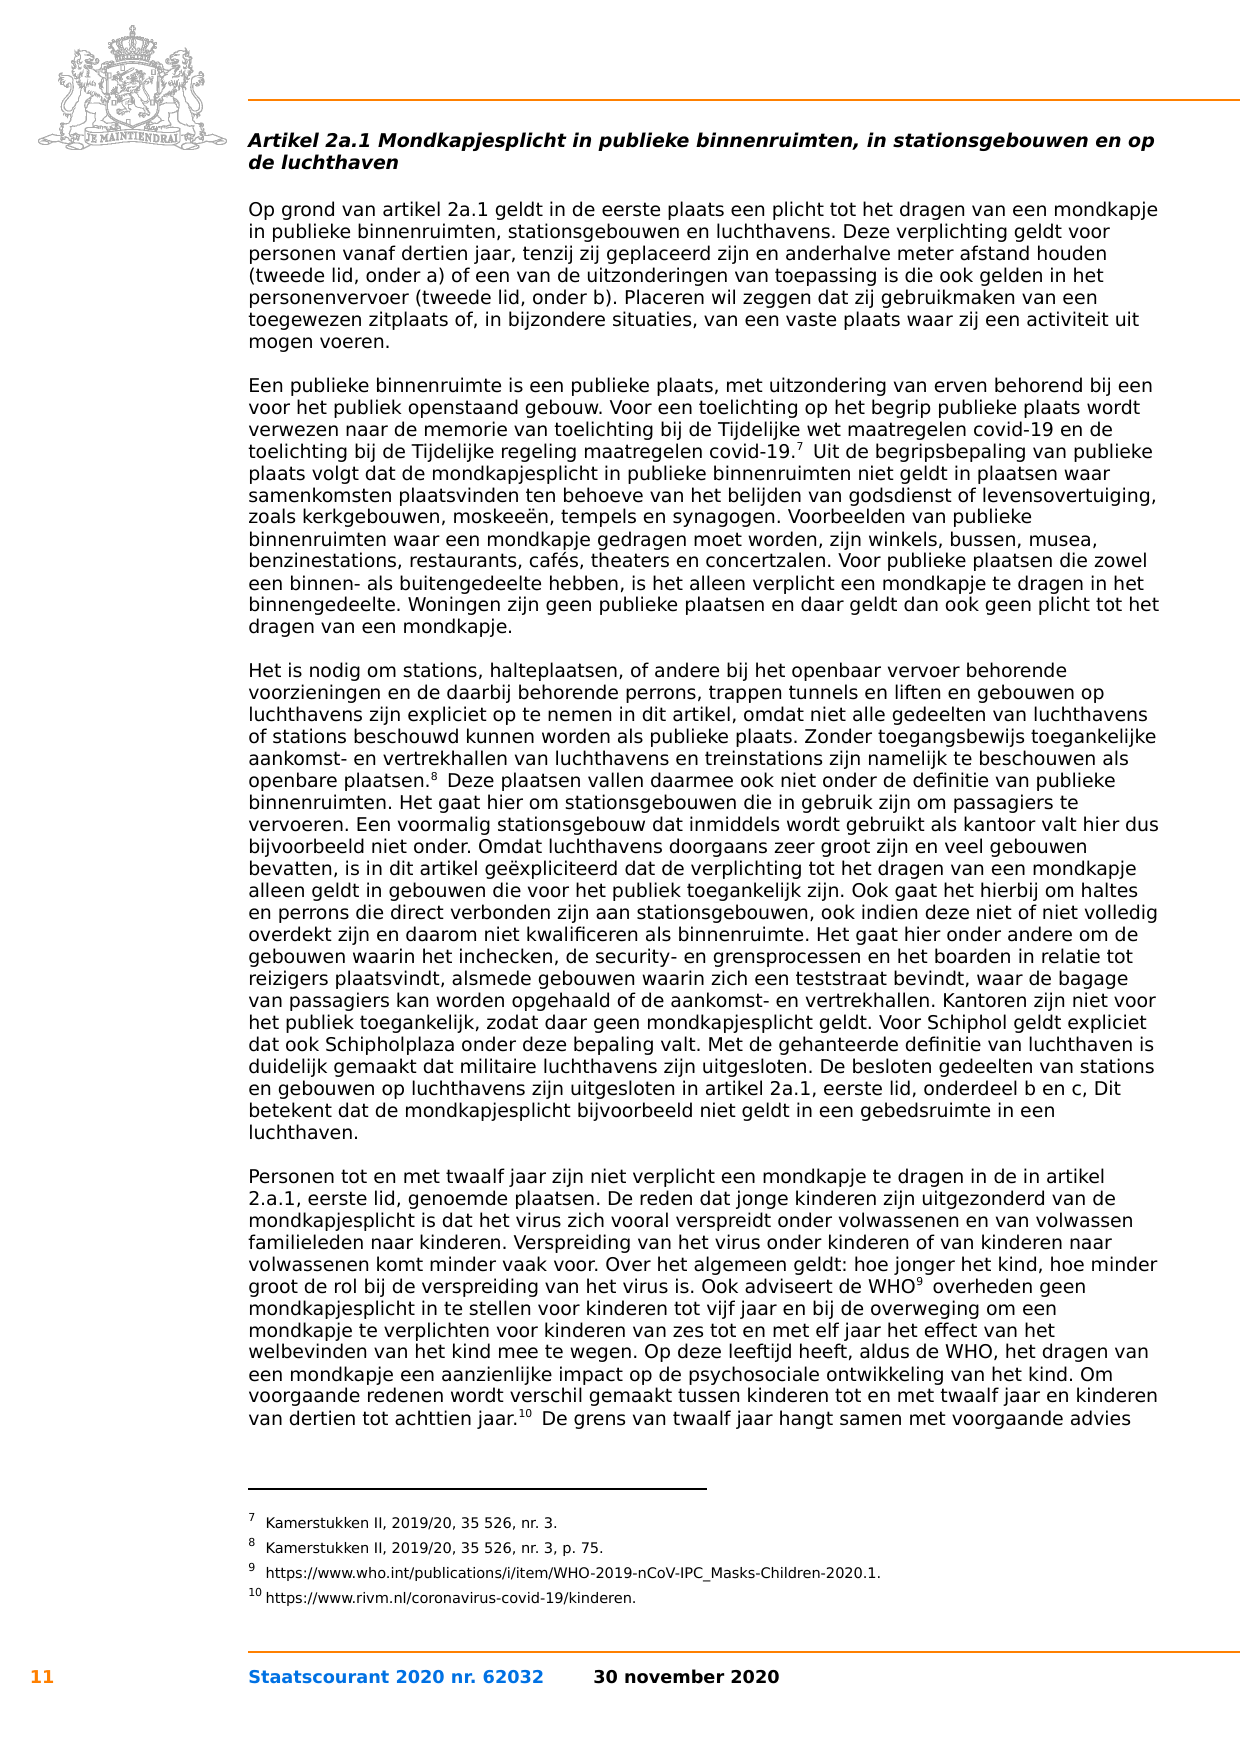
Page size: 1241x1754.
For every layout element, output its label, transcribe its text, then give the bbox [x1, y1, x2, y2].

text Kamerstukken II, 2019/20, 35 526, nr. 3. [248, 1511, 1163, 1533]
text Kamerstukken II, 2019/20, 35 526, nr. 3, p. 75. [248, 1536, 1163, 1558]
text Het is nodig om stations, halteplaatsen, of andere bij het openbaar vervoer behorende voorzieningen en de daarbij behorende perrons, trappen tunnels en liften en gebouwen op luchthavens zijn expliciet op te nemen in dit artikel, omdat niet alle gedeelten van luchthavens of stations beschouwd kunnen worden als publieke plaats. Zonder toegangsbewijs toegankelijke aankomst- en vertrekhallen van luchthavens en treinstations zijn namelijk te beschouwen als openbare plaatsen. Deze plaatsen vallen daarmee ook niet onder de definitie van publieke binnenruimten. Het gaat hier om stationsgebouwen die in gebruik zijn om passagiers te vervoeren. Een voormalig stationsgebouw dat inmiddels wordt gebruikt als kantoor valt hier dus bijvoorbeeld niet onder. Omdat luchthavens doorgaans zeer groot zijn en veel gebouwen bevatten, is in dit artikel geëxpliciteerd dat de verplichting tot het dragen van een mondkapje alleen geldt in gebouwen die voor het publiek toegankelijk zijn. Ook gaat het hierbij om haltes en perrons die direct verbonden zijn aan stationsgebouwen, ook indien deze niet of niet volledig overdekt zijn en daarom niet kwalificeren als binnenruimte. Het gaat hier onder andere om de gebouwen waarin het inchecken, de security‑ en grensprocessen en het boarden in relatie tot reizigers plaatsvindt, alsmede gebouwen waarin zich een teststraat bevindt, waar de bagage van passagiers kan worden opgehaald of de aankomst- en vertrekhallen. Kantoren zijn niet voor het publiek toegankelijk, zodat daar geen mondkapjesplicht geldt. Voor Schiphol geldt expliciet dat ook Schipholplaza onder deze bepaling valt. Met de gehanteerde definitie van luchthaven is duidelijk gemaakt dat militaire luchthavens zijn uitgesloten. De besloten gedeelten van stations en gebouwen op luchthavens zijn uitgesloten in artikel 2a.1, eerste lid, onderdeel b en c, Dit betekent dat de mondkapjesplicht bijvoorbeeld niet geldt in een gebedsruimte in een luchthaven. [248, 660, 1163, 1144]
text Op grond van artikel 2a.1 geldt in de eerste plaats een plicht tot het dragen van een mondkapje in publieke binnenruimten, stationsgebouwen en luchthavens. Deze verplichting geldt voor personen vanaf dertien jaar, tenzij zij geplaceerd zijn en anderhalve meter afstand houden (tweede lid, onder a) of een van de uitzonderingen van toepassing is die ook gelden in het personenvervoer (tweede lid, onder b). Placeren wil zeggen dat zij gebruikmaken van een toegewezen zitplaats of, in bijzondere situaties, van een vaste plaats waar zij een activiteit uit mogen voeren. [248, 199, 1163, 353]
picture [38, 25, 227, 150]
subtitle Artikel 2a.1 Mondkapjesplicht in publieke binnenruimten, in stationsgebouwen en op de luchthaven [248, 130, 1163, 174]
text Personen tot en met twaalf jaar zijn niet verplicht een mondkapje te dragen in de in artikel 2.a.1, eerste lid, genoemde plaatsen. De reden dat jonge kinderen zijn uitgezonderd van de mondkapjesplicht is dat het virus zich vooral verspreidt onder volwassenen en van volwassen familieleden naar kinderen. Verspreiding van het virus onder kinderen of van kinderen naar volwassenen komt minder vaak voor. Over het algemeen geldt: hoe jonger het kind, hoe minder groot de rol bij de verspreiding van het virus is. Ook adviseert de WHO overheden geen mondkapjesplicht in te stellen voor kinderen tot vijf jaar en bij de overweging om een mondkapje te verplichten voor kinderen van zes tot en met elf jaar het effect van het welbevinden van het kind mee te wegen. Op deze leeftijd heeft, aldus de WHO, het dragen van een mondkapje een aanzienlijke impact op de psychosociale ontwikkeling van het kind. Om voorgaande redenen wordt verschil gemaakt tussen kinderen tot en met twaalf jaar en kinderen van dertien tot achttien jaar. De grens van twaalf jaar hangt samen met voorgaande advies [248, 1166, 1163, 1429]
text Een publieke binnenruimte is een publieke plaats, met uitzondering van erven behorend bij een voor het publiek openstaand gebouw. Voor een toelichting op het begrip publieke plaats wordt verwezen naar de memorie van toelichting bij de Tijdelijke wet maatregelen covid-19 en de toelichting bij de Tijdelijke regeling maatregelen covid-19. Uit de begripsbepaling van publieke plaats volgt dat de mondkapjesplicht in publieke binnenruimten niet geldt in plaatsen waar samenkomsten plaatsvinden ten behoeve van het belijden van godsdienst of levensovertuiging, zoals kerkgebouwen, moskeeën, tempels en synagogen. Voorbeelden van publieke binnenruimten waar een mondkapje gedragen moet worden, zijn winkels, bussen, musea, benzinestations, restaurants, cafés, theaters en concertzalen. Voor publieke plaatsen die zowel een binnen- als buitengedeelte hebben, is het alleen verplicht een mondkapje te dragen in het binnengedeelte. Woningen zijn geen publieke plaatsen en daar geldt dan ook geen plicht tot het dragen van een mondkapje. [248, 374, 1163, 638]
text https://www.rivm.nl/coronavirus-covid-19/kinderen. [248, 1586, 1163, 1608]
text https://www.who.int/publications/i/item/WHO-2019-nCoV-IPC_Masks-Children-2020.1. [248, 1561, 1163, 1583]
